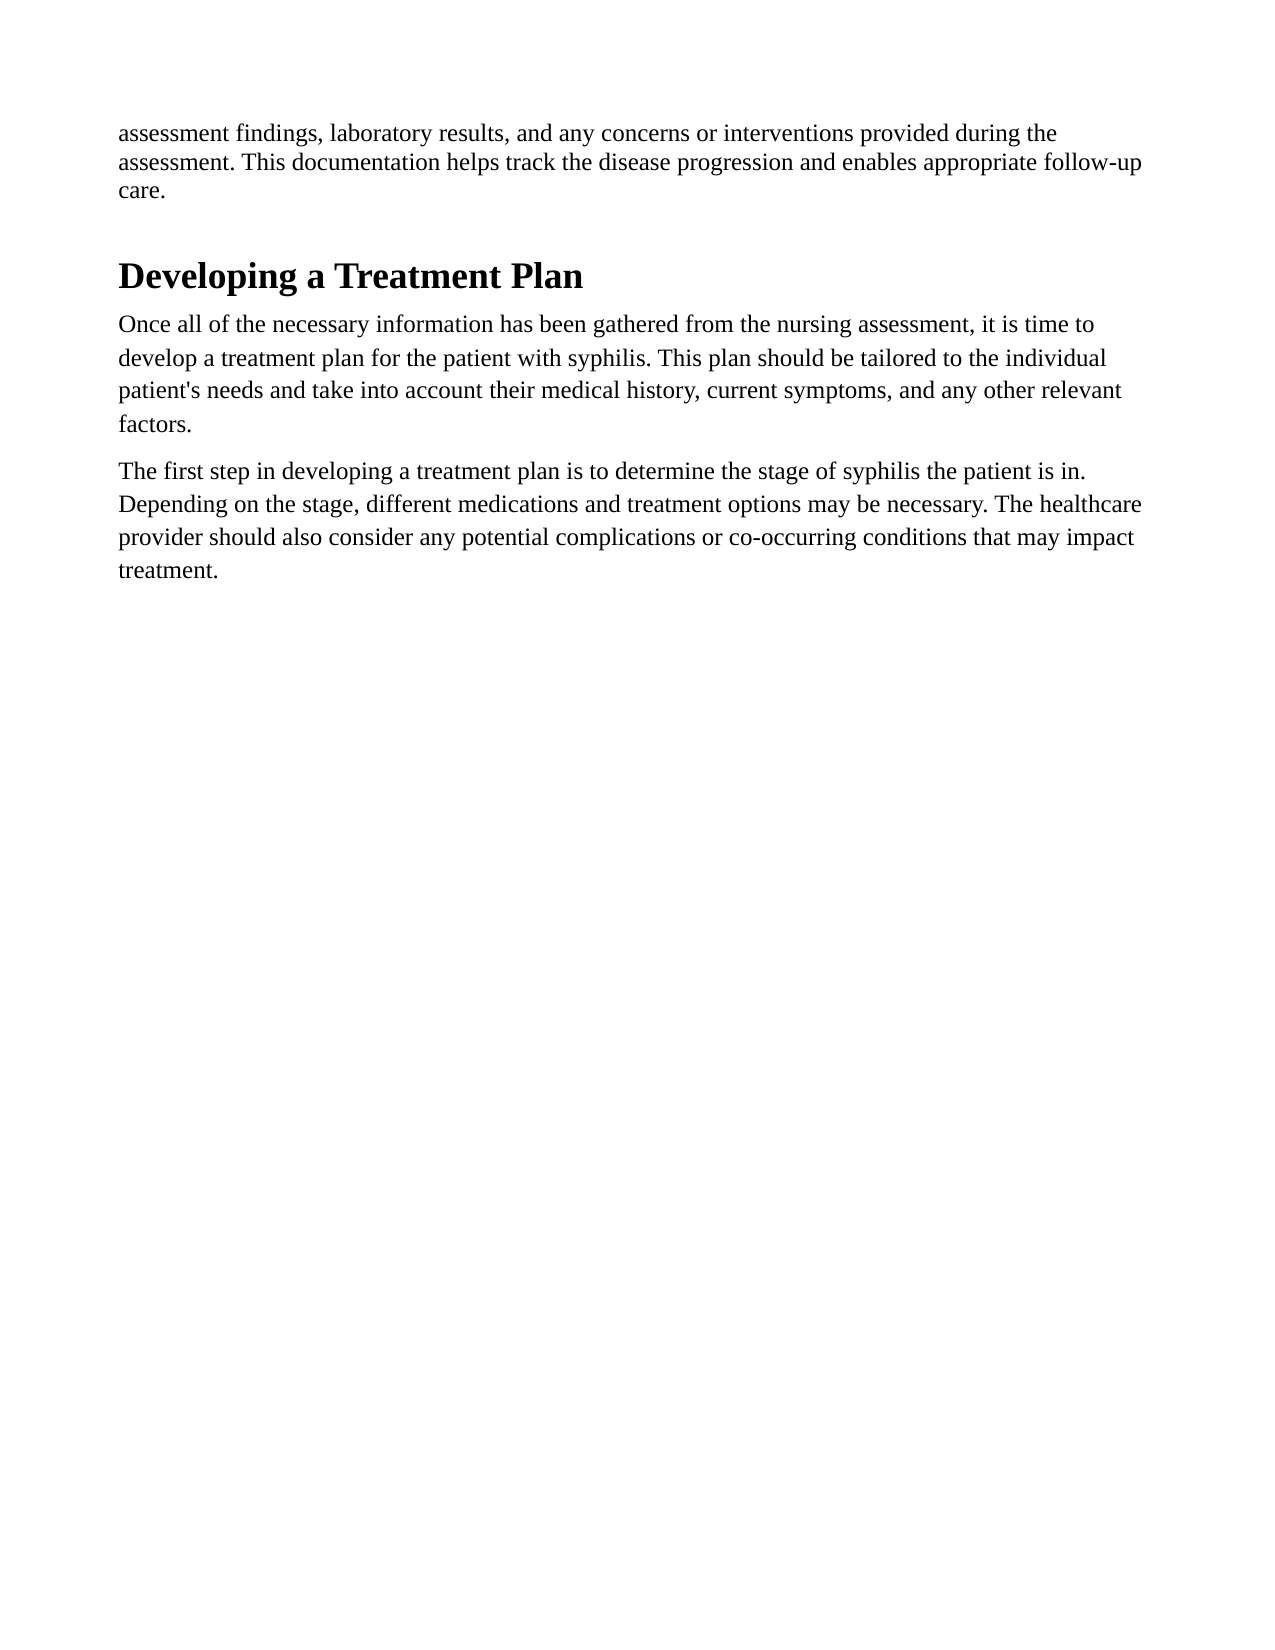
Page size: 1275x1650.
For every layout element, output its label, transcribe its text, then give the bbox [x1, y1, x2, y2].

text Once all of the necessary information has been gathered from the nursing assessment, it is time to develop a treatment plan for the patient with syphilis. This plan should be tailored to the individual patient's needs and take into account their medical history, current symptoms, and any other relevant factors. [118, 309, 1157, 437]
text assessment findings, laboratory results, and any concerns or interventions provided during the assessment. This documentation helps track the disease progression and enables appropriate follow-up care. [118, 118, 1157, 204]
text The first step in developing a treatment plan is to determine the stage of syphilis the patient is in. Depending on the stage, different medications and treatment options may be necessary. The healthcare provider should also consider any potential complications or co-occurring conditions that may impact treatment. [118, 456, 1157, 584]
subtitle Developing a Treatment Plan [118, 254, 1157, 297]
